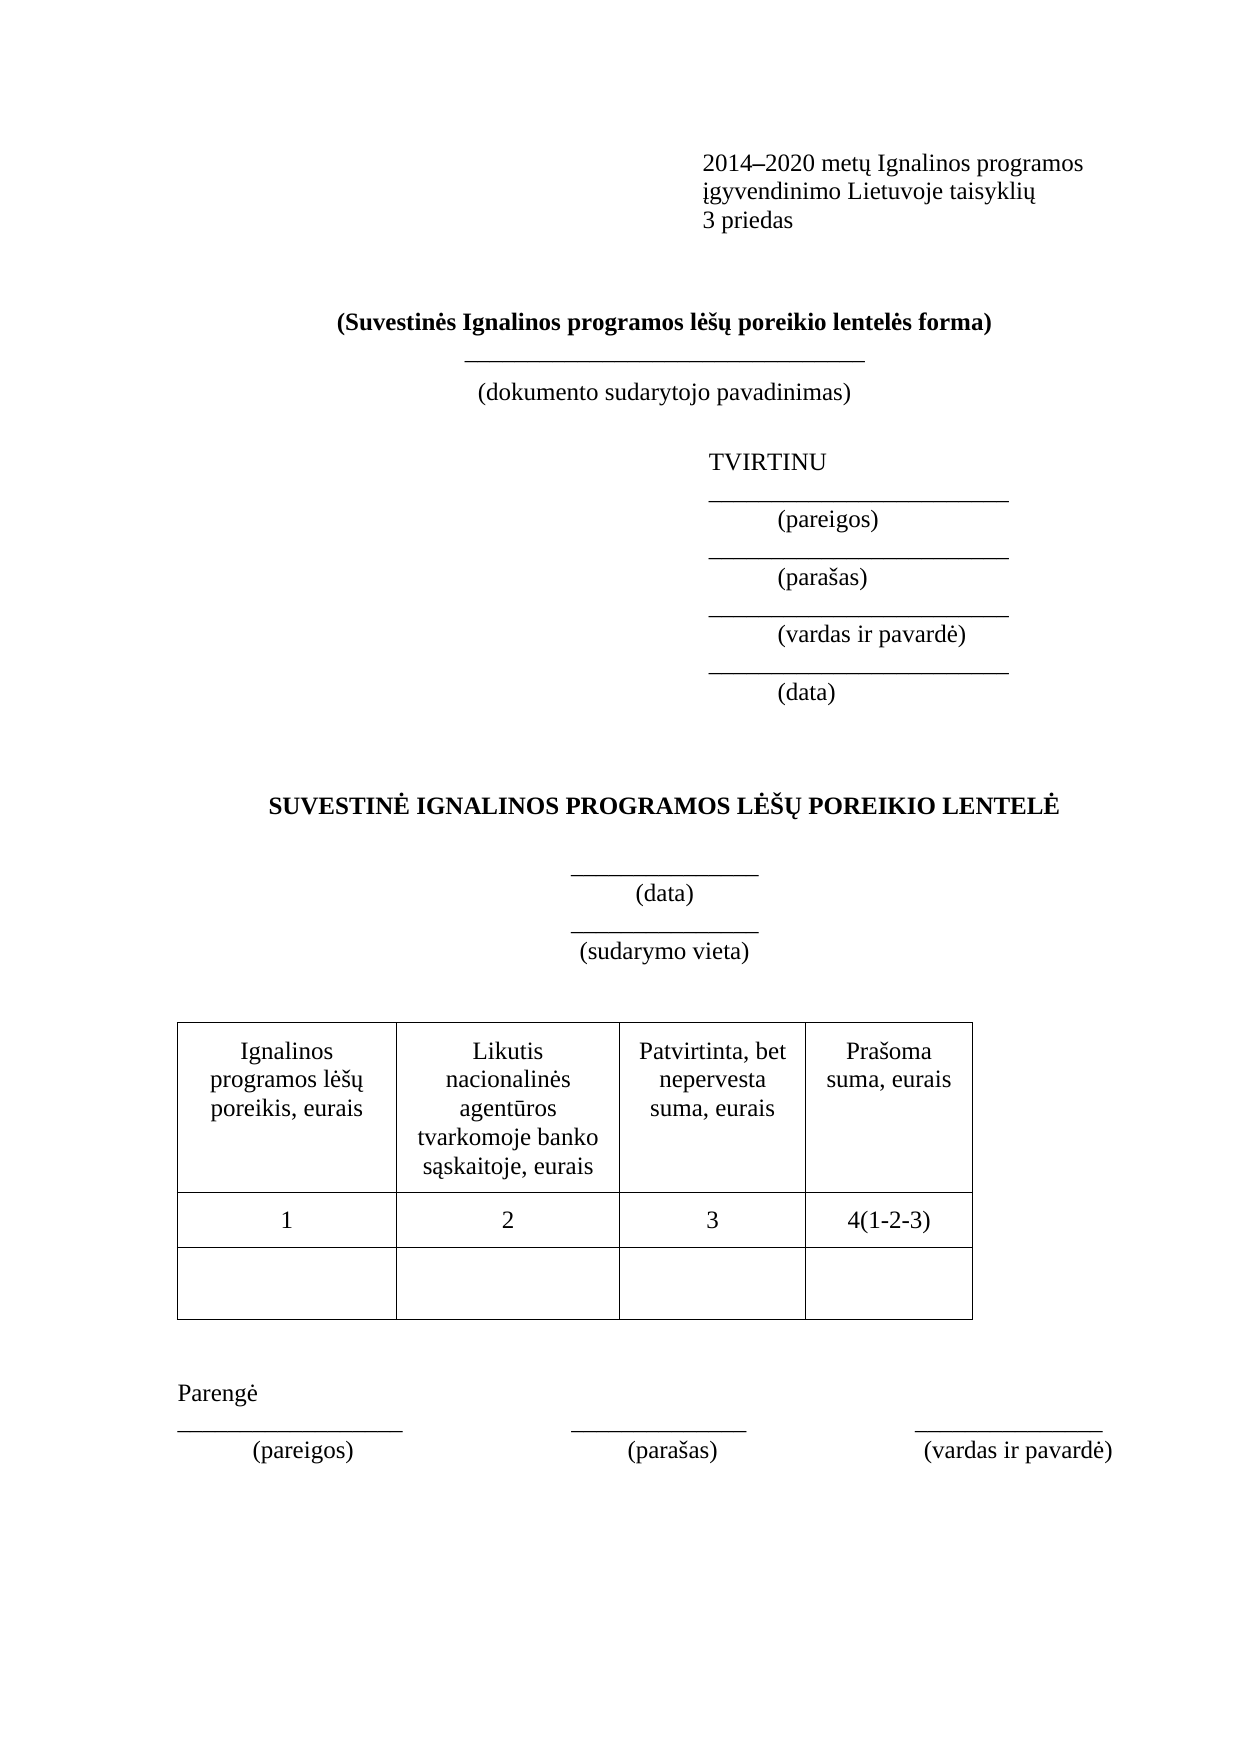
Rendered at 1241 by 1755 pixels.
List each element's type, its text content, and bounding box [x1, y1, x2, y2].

table_header Patvirtinta, bet nepervesta suma, eurais [620, 1023, 805, 1192]
text (vardas ir pavardė) [709, 619, 1152, 648]
text Parengė [177, 1378, 1181, 1406]
table_cell 1 [178, 1193, 396, 1247]
table_header Ignalinos programos lėšų poreikis, eurais [178, 1023, 396, 1192]
text (Suvestinės Ignalinos programos lėšų poreikio lentelės forma) [177, 307, 1152, 336]
text (pareigos) [709, 504, 1152, 533]
table_cell [397, 1248, 619, 1319]
text TVIRTINU [709, 447, 1152, 476]
table_cell 2 [397, 1193, 619, 1247]
table_header Prašoma suma, eurais [806, 1023, 972, 1192]
text (data) [709, 677, 1152, 706]
text (pareigos) (parašas) (vardas ir pavardė) [177, 1435, 1152, 1464]
text (data) [177, 878, 1152, 907]
text _______________ [177, 907, 1152, 936]
subtitle 2014–2020 metų Ignalinos programos įgyvendinimo Lietuvoje taisyklių [702, 148, 1152, 205]
subtitle SUVESTINĖ IGNALINOS PROGRAMOS LĖŠŲ POREIKIO LENTELĖ [177, 791, 1152, 819]
text (sudarymo vieta) [177, 936, 1152, 965]
text _______________ [177, 850, 1152, 878]
text __________________ ______________ _______________ [177, 1406, 1181, 1435]
text (parašas) [709, 562, 1152, 591]
table_cell 4(1-2-3) [806, 1193, 972, 1247]
table_header Likutis nacionalinės agentūros tvarkomoje banko sąskaitoje, eurais [397, 1023, 619, 1192]
text (dokumento sudarytojo pavadinimas) [177, 377, 1152, 406]
text ________________________ [709, 591, 1152, 619]
text ________________________ [709, 476, 1152, 504]
table_cell [806, 1248, 972, 1319]
text ________________________ [709, 533, 1152, 562]
table_cell [178, 1248, 396, 1319]
table_cell 3 [620, 1193, 805, 1247]
table_cell [620, 1248, 805, 1319]
subtitle ________________________________ [177, 336, 1152, 364]
subtitle 3 priedas [664, 205, 1152, 234]
text ________________________ [709, 648, 1152, 677]
